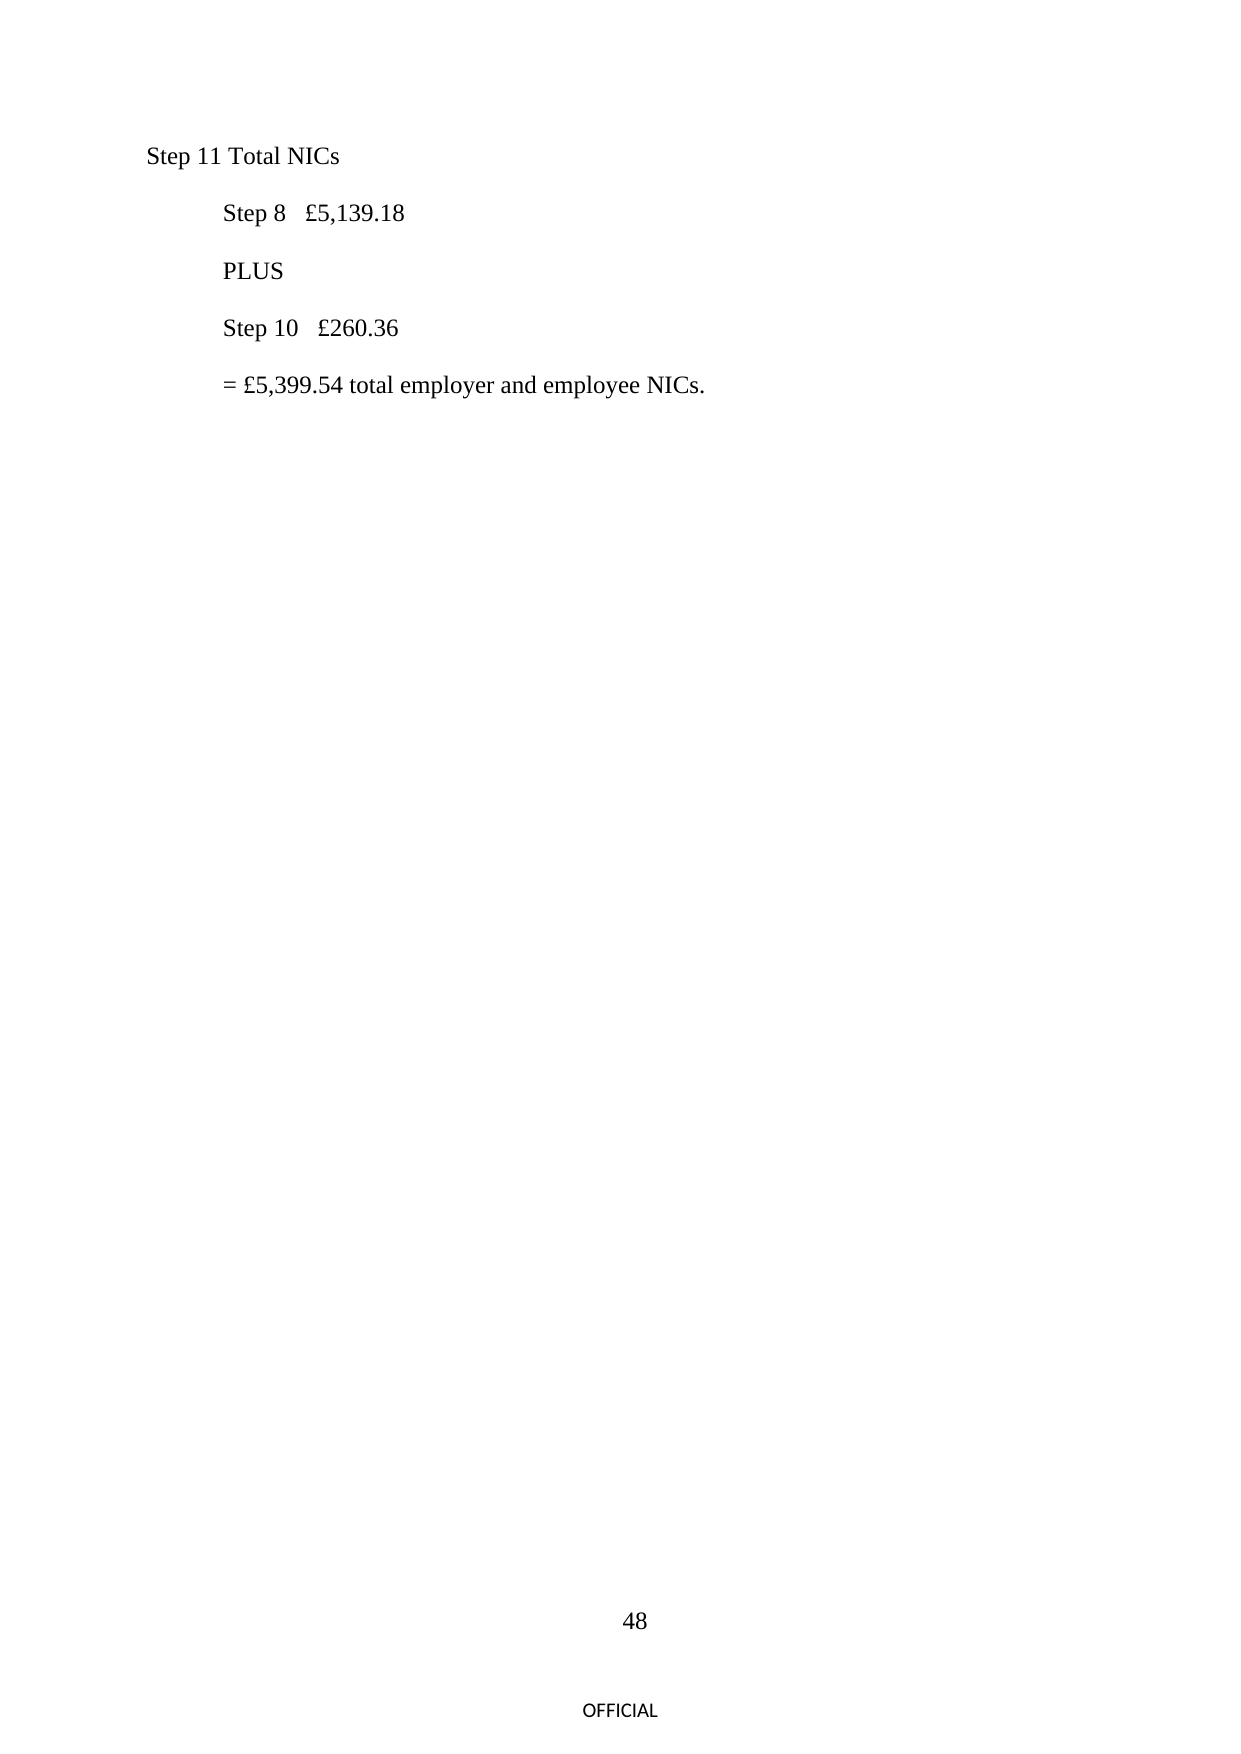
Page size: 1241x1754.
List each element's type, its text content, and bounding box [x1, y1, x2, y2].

text PLUS [146, 256, 1124, 284]
text = £5,399.54 total employer and employee NICs. [146, 371, 1124, 399]
text Step 8 £5,139.18 [146, 198, 1124, 227]
text Step 11 Total NICs [146, 141, 1124, 170]
text Step 10 £260.36 [146, 313, 1124, 342]
